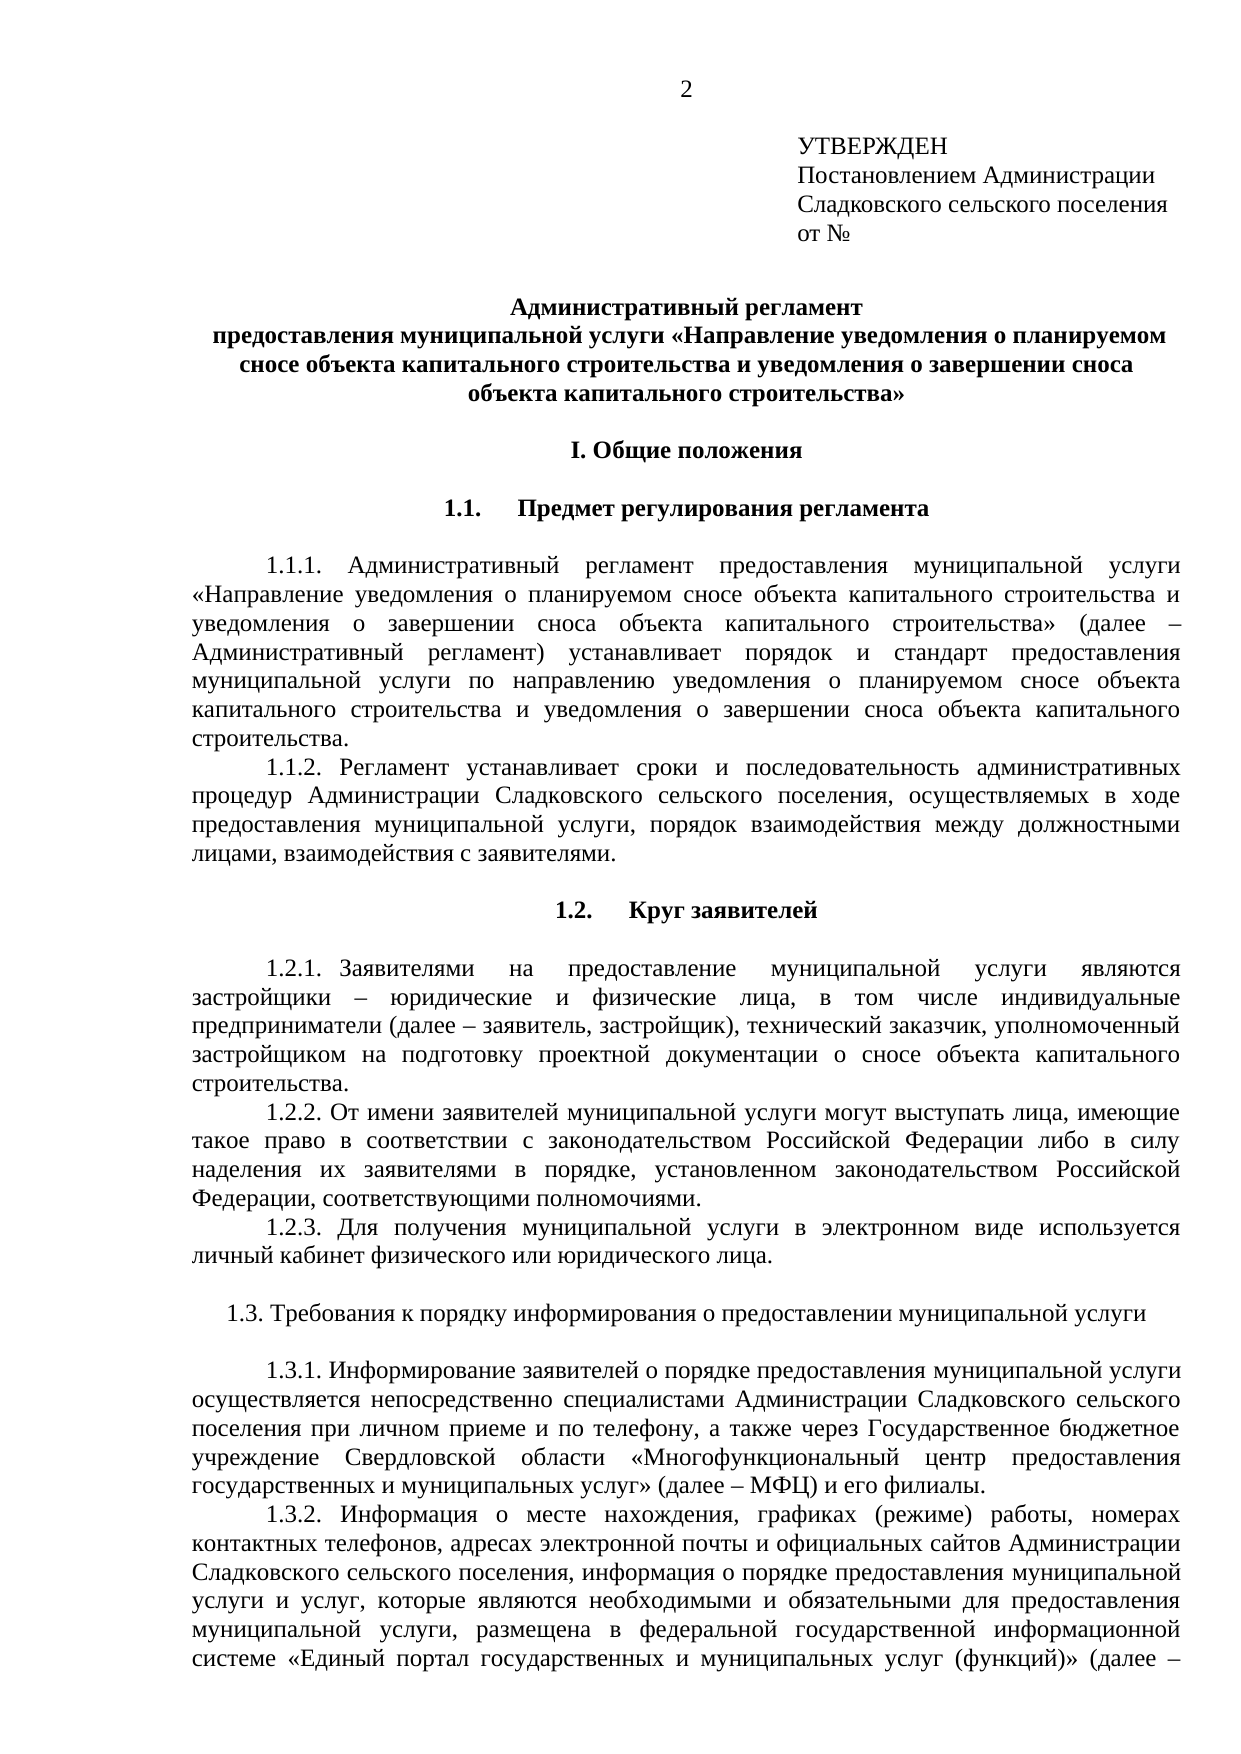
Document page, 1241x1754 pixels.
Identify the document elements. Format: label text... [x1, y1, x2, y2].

text 1.3.2. Информация о месте нахождения, графиках (режиме) работы, номерах контактных телефонов, адресах электронной почты и официальных сайтов Администрации Сладковского сельского поселения, информация о порядке предоставления муниципальной услуги и услуг, которые являются необходимыми и обязательными для предоставления муниципальной услуги, размещена в федеральной государственной информационной системе «Единый портал государственных и муниципальных услуг (функций)» (далее – [192, 1499, 1181, 1672]
text 1.1.1. Административный регламент предоставления муниципальной услуги «Направление уведомления о планируемом сносе объекта капитального строительства и уведомления о завершении сноса объекта капитального строительства» (далее – Административный регламент) устанавливает порядок и стандарт предоставления муниципальной услуги по направлению уведомления о планируемом сносе объекта капитального строительства и уведомления о завершении сноса объекта капитального строительства. [192, 551, 1181, 752]
text предоставления муниципальной услуги «Направление уведомления о планируемом сносе объекта капитального строительства и уведомления о завершении сноса объекта капитального строительства» [192, 321, 1181, 407]
text от № [797, 218, 1181, 246]
text 1.2.3. Для получения муниципальной услуги в электронном виде используется личный кабинет физического или юридического лица. [192, 1212, 1181, 1269]
text Сладковского сельского поселения [797, 189, 1181, 218]
text 1.3. Требования к порядку информирования о предоставлении муниципальной услуги [192, 1298, 1181, 1327]
list Заявителями на предоставление муниципальной услуги являются застройщики – юридические и физические лица, в том числе индивидуальные предприниматели (далее – заявитель, застройщик), технический заказчик, уполномоченный застройщиком на подготовку проектной документации о сносе объекта капитального строительства. [192, 953, 1181, 1097]
text 1.3.1. Информирование заявителей о порядке предоставления муниципальной услуги осуществляется непосредственно специалистами Администрации Сладковского сельского поселения при личном приеме и по телефону, а также через Государственное бюджетное учреждение Свердловской области «Многофункциональный центр предоставления государственных и муниципальных услуг» (далее – МФЦ) и его филиалы. [192, 1356, 1181, 1499]
text Административный регламент [192, 292, 1181, 321]
text 1.2.2. От имени заявителей муниципальной услуги могут выступать лица, имеющие такое право в соответствии с законодательством Российской Федерации либо в силу наделения их заявителями в порядке, установленном законодательством Российской Федерации, соответствующими полномочиями. [192, 1097, 1181, 1212]
text 1.1.2. Регламент устанавливает сроки и последовательность административных процедур Администрации Сладковского сельского поселения, осуществляемых в ходе предоставления муниципальной услуги, порядок взаимодействия между должностными лицами, взаимодействия с заявителями. [192, 752, 1181, 867]
text УТВЕРЖДЕН [797, 131, 1181, 160]
text I. Общие положения [192, 436, 1181, 464]
text Постановлением Администрации [797, 160, 1181, 189]
list Предмет регулирования регламента [192, 493, 1181, 522]
list Круг заявителей [192, 896, 1181, 924]
